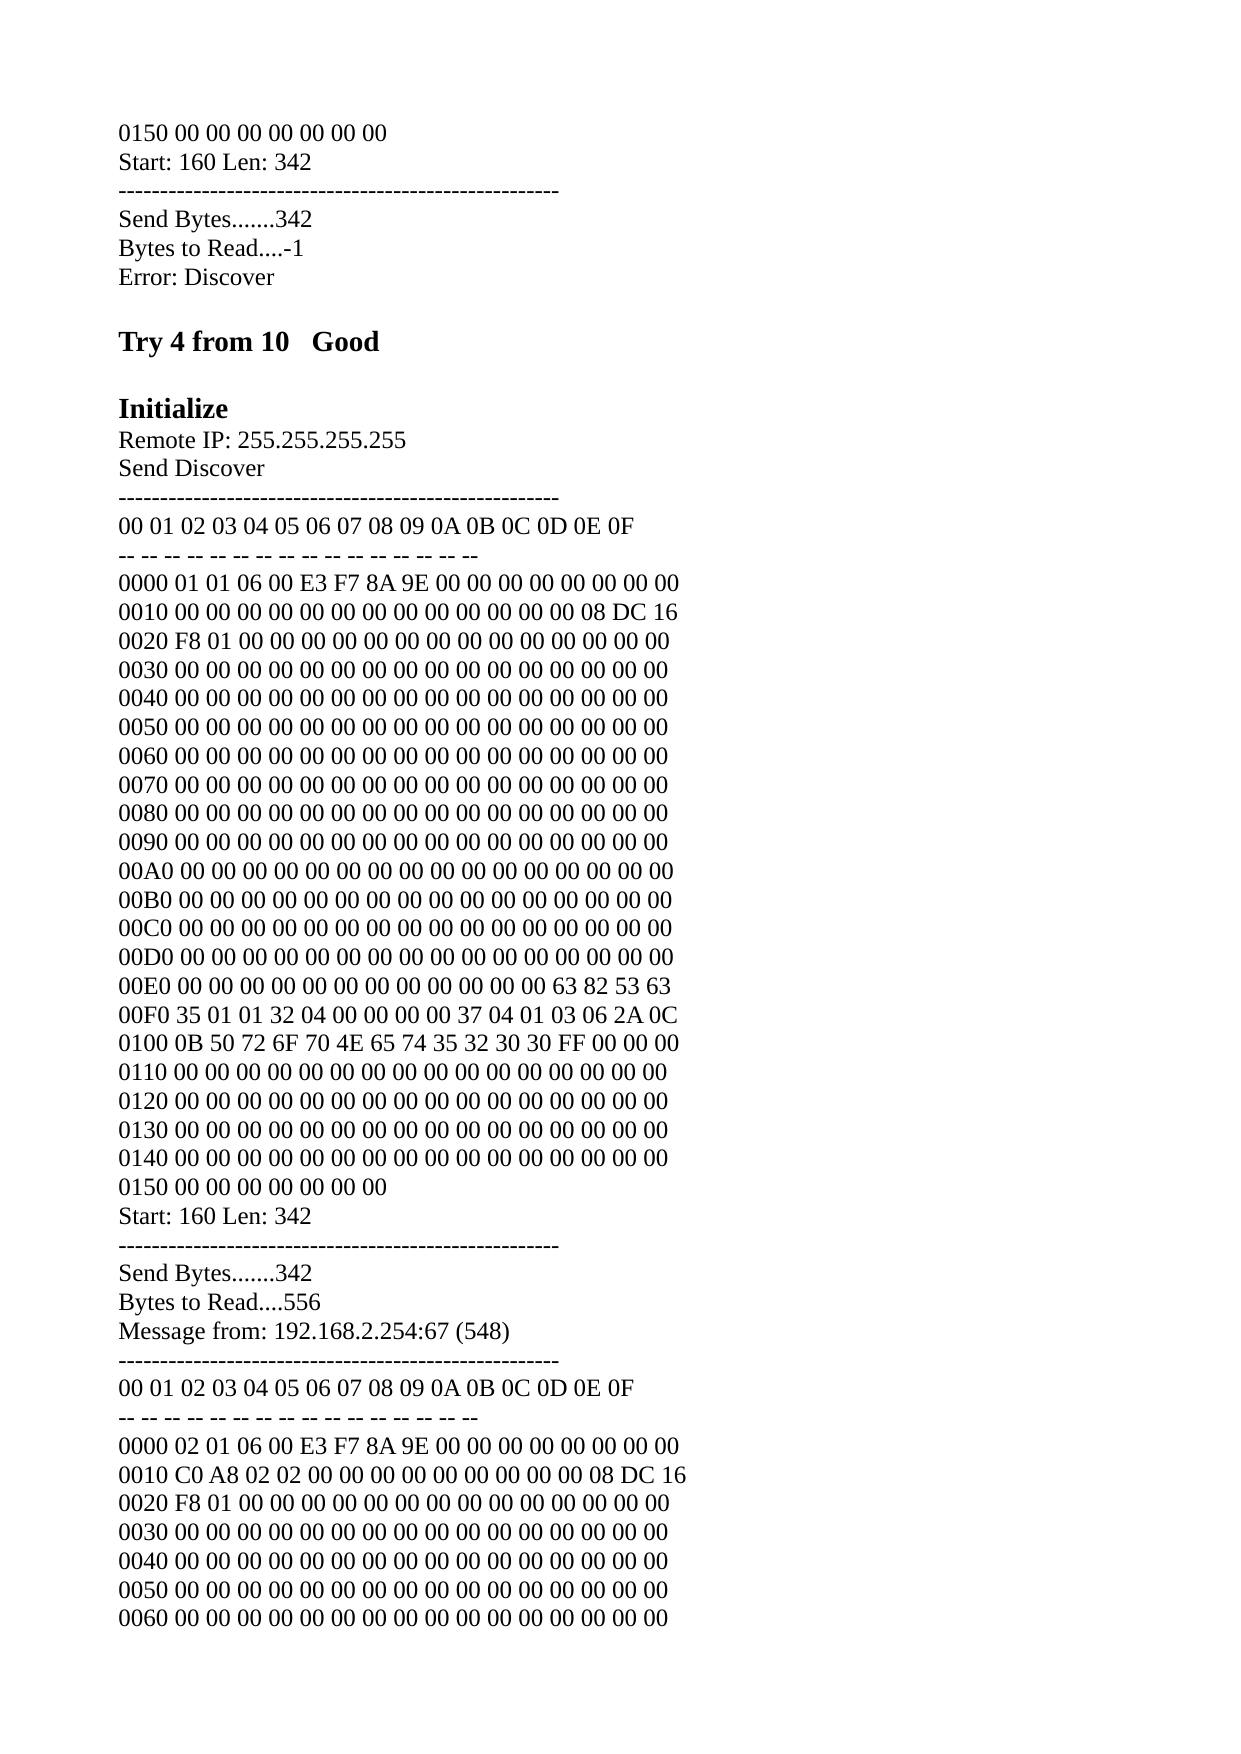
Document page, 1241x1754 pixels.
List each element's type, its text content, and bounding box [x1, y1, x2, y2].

text Send Bytes.......342 [118, 204, 1122, 233]
text 0020 F8 01 00 00 00 00 00 00 00 00 00 00 00 00 00 00 [118, 626, 1122, 655]
text ----------------------------------------------------- [118, 1230, 1122, 1258]
text Initialize [118, 391, 1122, 425]
text 00 01 02 03 04 05 06 07 08 09 0A 0B 0C 0D 0E 0F [118, 1373, 1122, 1402]
text Send Bytes.......342 [118, 1258, 1122, 1287]
text 0060 00 00 00 00 00 00 00 00 00 00 00 00 00 00 00 00 [118, 741, 1122, 770]
text 0040 00 00 00 00 00 00 00 00 00 00 00 00 00 00 00 00 [118, 1546, 1122, 1575]
text 0010 C0 A8 02 02 00 00 00 00 00 00 00 00 00 08 DC 16 [118, 1460, 1122, 1488]
text 00 01 02 03 04 05 06 07 08 09 0A 0B 0C 0D 0E 0F [118, 511, 1122, 540]
text Send Discover [118, 453, 1122, 482]
text Try 4 from 10 Good [118, 324, 1122, 358]
text Start: 160 Len: 342 [118, 147, 1122, 176]
text 00F0 35 01 01 32 04 00 00 00 00 37 04 01 03 06 2A 0C [118, 1000, 1122, 1028]
text Bytes to Read....556 [118, 1287, 1122, 1316]
text 0050 00 00 00 00 00 00 00 00 00 00 00 00 00 00 00 00 [118, 1575, 1122, 1603]
text 0090 00 00 00 00 00 00 00 00 00 00 00 00 00 00 00 00 [118, 827, 1122, 856]
text Message from: 192.168.2.254:67 (548) [118, 1316, 1122, 1345]
text 00D0 00 00 00 00 00 00 00 00 00 00 00 00 00 00 00 00 [118, 942, 1122, 971]
text 00E0 00 00 00 00 00 00 00 00 00 00 00 00 63 82 53 63 [118, 971, 1122, 1000]
text 0010 00 00 00 00 00 00 00 00 00 00 00 00 00 08 DC 16 [118, 597, 1122, 626]
text 0000 02 01 06 00 E3 F7 8A 9E 00 00 00 00 00 00 00 00 [118, 1431, 1122, 1460]
text 0140 00 00 00 00 00 00 00 00 00 00 00 00 00 00 00 00 [118, 1143, 1122, 1172]
text 0060 00 00 00 00 00 00 00 00 00 00 00 00 00 00 00 00 [118, 1603, 1122, 1632]
text 0030 00 00 00 00 00 00 00 00 00 00 00 00 00 00 00 00 [118, 1517, 1122, 1546]
text Remote IP: 255.255.255.255 [118, 425, 1122, 453]
text 0120 00 00 00 00 00 00 00 00 00 00 00 00 00 00 00 00 [118, 1086, 1122, 1115]
text Start: 160 Len: 342 [118, 1201, 1122, 1230]
text ----------------------------------------------------- [118, 1345, 1122, 1373]
text 0150 00 00 00 00 00 00 00 [118, 118, 1122, 147]
text ----------------------------------------------------- [118, 482, 1122, 511]
text Bytes to Read....-1 [118, 233, 1122, 262]
text 00C0 00 00 00 00 00 00 00 00 00 00 00 00 00 00 00 00 [118, 913, 1122, 942]
text 0070 00 00 00 00 00 00 00 00 00 00 00 00 00 00 00 00 [118, 770, 1122, 798]
text 0080 00 00 00 00 00 00 00 00 00 00 00 00 00 00 00 00 [118, 798, 1122, 827]
text 0150 00 00 00 00 00 00 00 [118, 1172, 1122, 1201]
text 0130 00 00 00 00 00 00 00 00 00 00 00 00 00 00 00 00 [118, 1115, 1122, 1143]
text -- -- -- -- -- -- -- -- -- -- -- -- -- -- -- -- [118, 540, 1122, 568]
text 0000 01 01 06 00 E3 F7 8A 9E 00 00 00 00 00 00 00 00 [118, 568, 1122, 597]
text ----------------------------------------------------- [118, 176, 1122, 204]
text -- -- -- -- -- -- -- -- -- -- -- -- -- -- -- -- [118, 1402, 1122, 1431]
text 0050 00 00 00 00 00 00 00 00 00 00 00 00 00 00 00 00 [118, 712, 1122, 741]
text Error: Discover [118, 262, 1122, 291]
text 0020 F8 01 00 00 00 00 00 00 00 00 00 00 00 00 00 00 [118, 1488, 1122, 1517]
text 0030 00 00 00 00 00 00 00 00 00 00 00 00 00 00 00 00 [118, 655, 1122, 683]
text 0110 00 00 00 00 00 00 00 00 00 00 00 00 00 00 00 00 [118, 1057, 1122, 1086]
text 00B0 00 00 00 00 00 00 00 00 00 00 00 00 00 00 00 00 [118, 885, 1122, 913]
text 0040 00 00 00 00 00 00 00 00 00 00 00 00 00 00 00 00 [118, 683, 1122, 712]
text 0100 0B 50 72 6F 70 4E 65 74 35 32 30 30 FF 00 00 00 [118, 1028, 1122, 1057]
text 00A0 00 00 00 00 00 00 00 00 00 00 00 00 00 00 00 00 [118, 856, 1122, 885]
